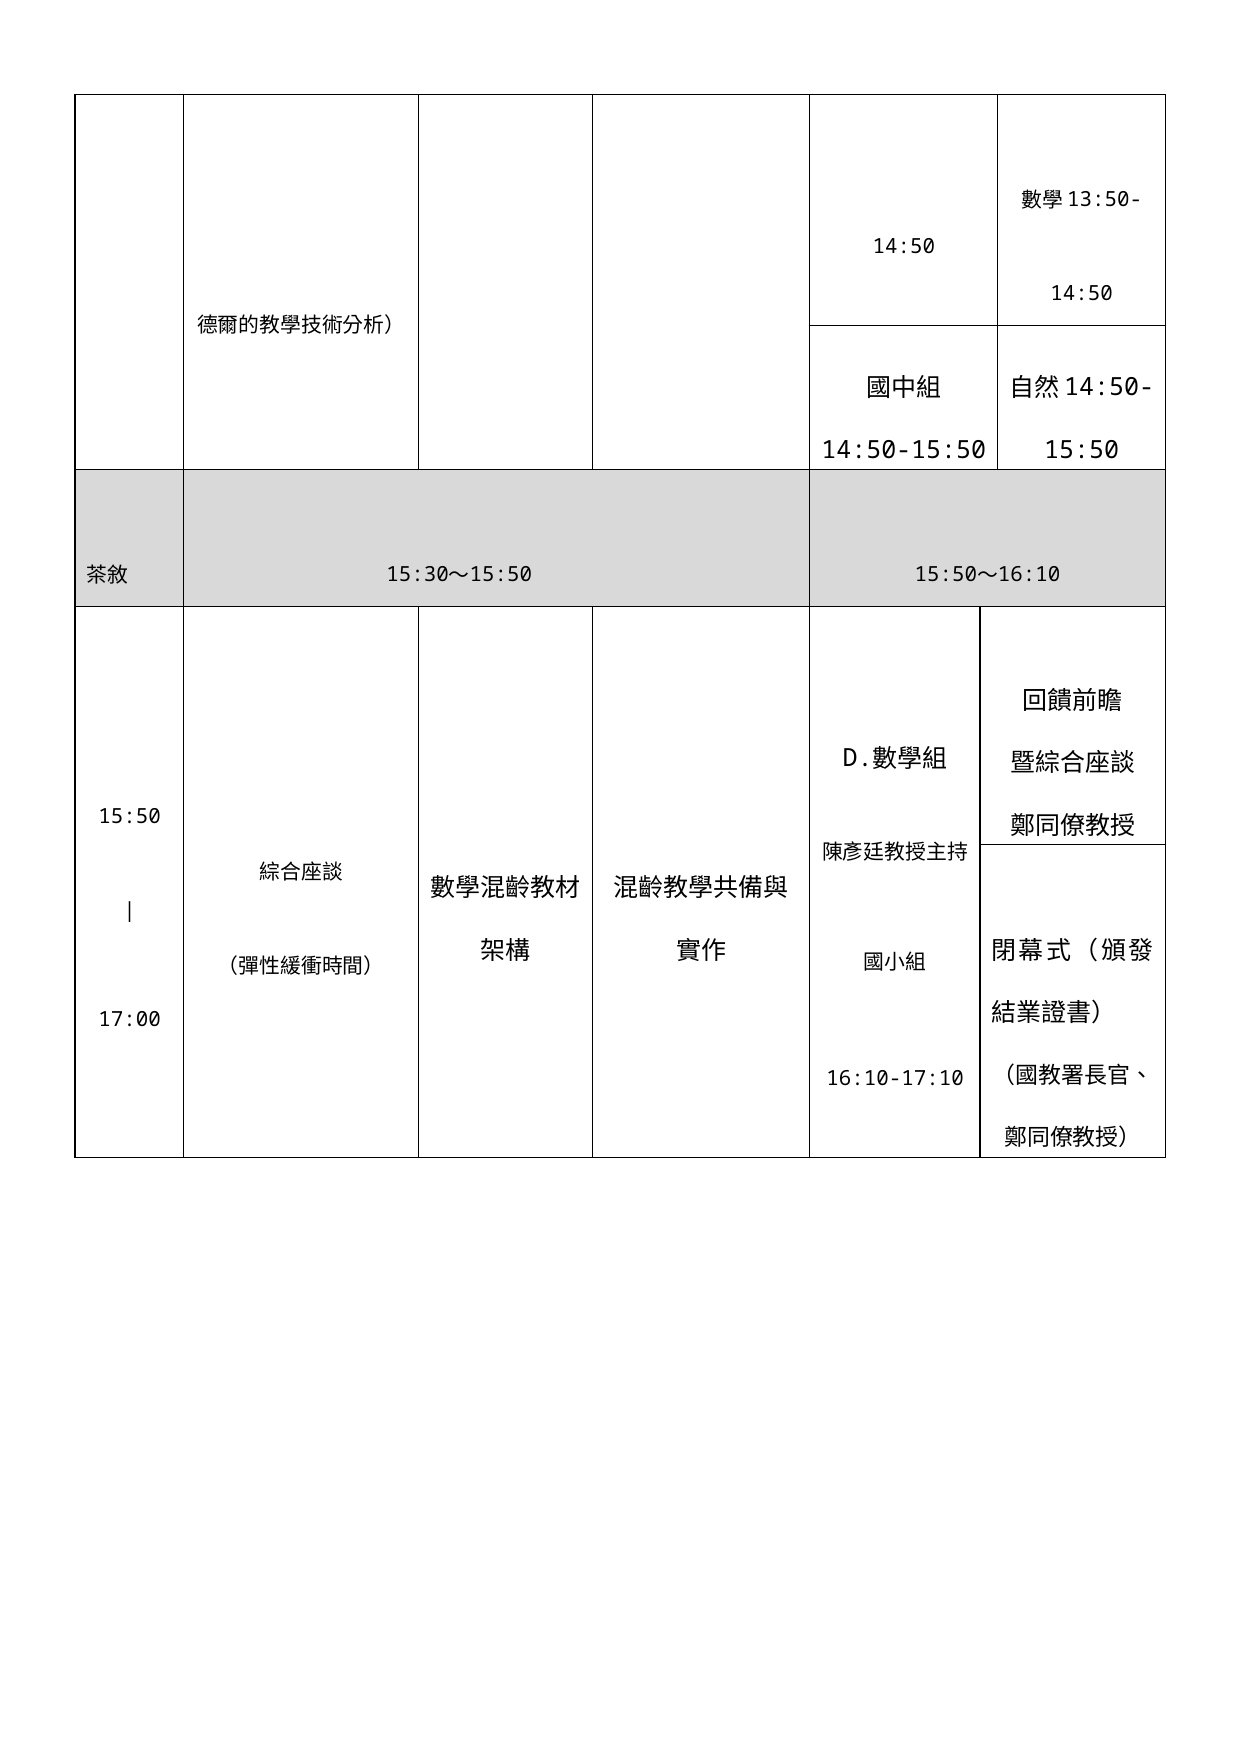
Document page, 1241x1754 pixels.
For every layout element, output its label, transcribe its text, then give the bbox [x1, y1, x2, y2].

table_cell 自然14:50-15:50 [998, 326, 1165, 469]
table_cell 混齡教學共備與實作 [593, 607, 809, 1157]
table_cell 綜合座談 （彈性緩衝時間） [184, 607, 418, 1157]
table_cell [76, 95, 183, 469]
table_cell 茶敘 [76, 470, 183, 606]
table_cell 數學13:50-14:50 [998, 95, 1165, 325]
table_cell 德爾的教學技術分析） [184, 95, 418, 469]
table_cell 閉幕式（頒發結業證書） （國教署長官、鄭同僚教授） [981, 845, 1165, 1157]
table_cell [593, 95, 809, 469]
table_cell D.數學組 陳彥廷教授主持 國小組 16:10-17:10 [810, 607, 979, 1157]
table_cell 15:50～16:10 [810, 470, 1165, 606]
table_cell 國中組14:50-15:50 [810, 326, 997, 469]
table_cell 14:50 [810, 95, 997, 325]
table_cell [419, 95, 592, 469]
table_cell 15:30～15:50 [184, 470, 809, 606]
table_cell 15:50 | 17:00 [76, 607, 183, 1157]
table_cell 回饋前瞻 暨綜合座談 鄭同僚教授 [981, 607, 1165, 844]
table_cell 數學混齡教材架構 [419, 607, 592, 1157]
